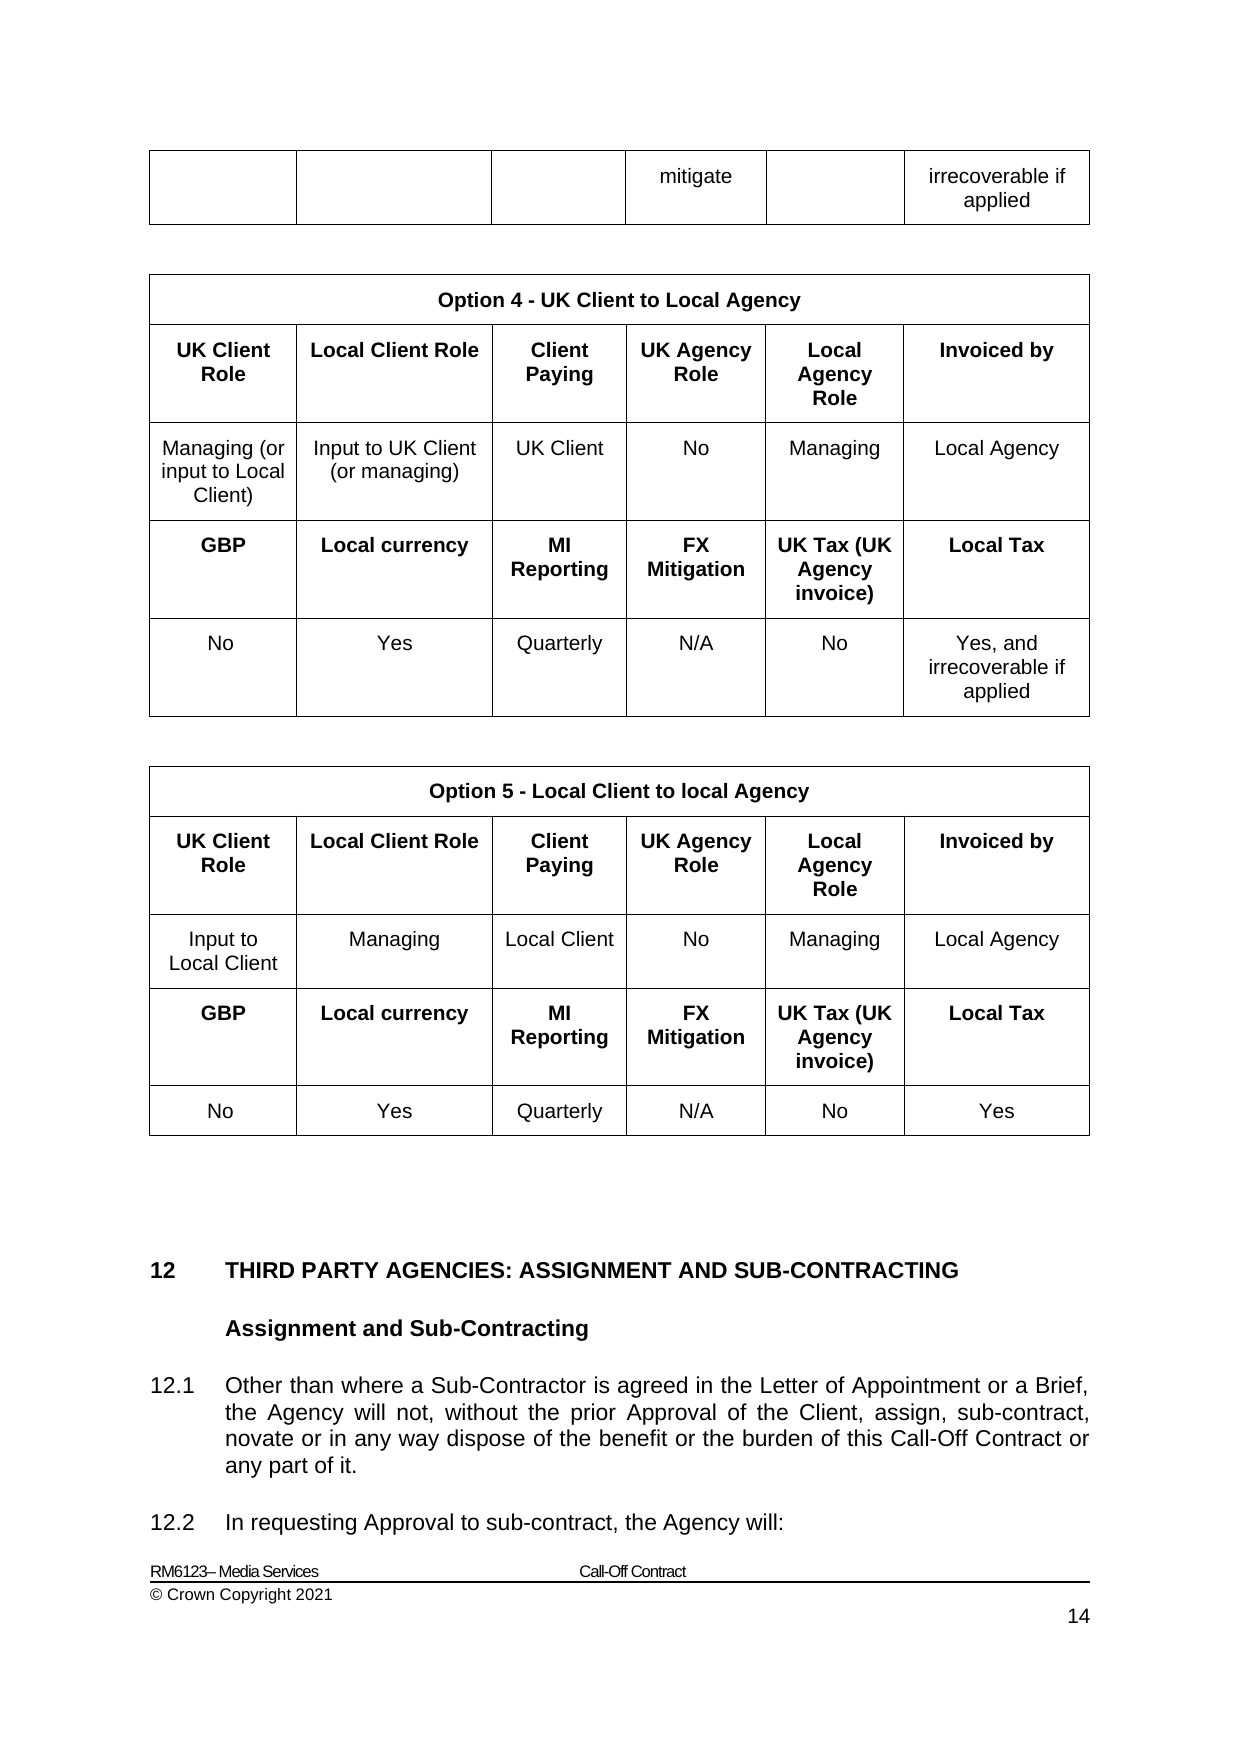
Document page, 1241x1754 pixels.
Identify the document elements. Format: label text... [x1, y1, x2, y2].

table_cell UK Tax (UK Agency invoice) [766, 521, 903, 618]
table_cell [767, 151, 904, 224]
table_cell Local Client Role [297, 325, 492, 422]
table_cell [150, 151, 296, 224]
table_cell MI Reporting [493, 989, 626, 1085]
table_cell No [150, 619, 296, 716]
table_cell UK Tax (UK Agency invoice) [766, 989, 904, 1085]
table_cell Managing [766, 915, 904, 987]
table_cell UK Client Role [150, 325, 296, 422]
table_cell FX Mitigation [627, 989, 765, 1085]
table_cell No [150, 1086, 296, 1135]
table_cell Client Paying [493, 817, 626, 913]
table_cell No [627, 423, 765, 520]
table_cell Quarterly [493, 1086, 626, 1135]
table_cell N/A [627, 1086, 765, 1135]
table_cell Local Tax [904, 521, 1089, 618]
table_cell Invoiced by [905, 817, 1089, 913]
table_cell Quarterly [493, 619, 626, 716]
table_cell [492, 151, 625, 224]
table_cell MI Reporting [493, 521, 626, 618]
table_cell Input to Local Client [150, 915, 296, 987]
table_cell Local currency [297, 989, 492, 1085]
table_cell [297, 151, 491, 224]
list In requesting Approval to sub-contract, the Agency will: [150, 1509, 1090, 1536]
table_cell GBP [150, 989, 296, 1085]
table_cell Local Agency Role [766, 325, 903, 422]
table_cell UK Agency Role [627, 325, 765, 422]
table_cell Yes [297, 619, 492, 716]
table_cell Local Agency Role [766, 817, 904, 913]
table_cell Local Client [493, 915, 626, 987]
list THIRD PARTY AGENCIES: ASSIGNMENT AND SUB-CONTRACTING [150, 1257, 1090, 1284]
table_cell UK Client [493, 423, 626, 520]
table_cell mitigate [626, 151, 766, 224]
table_header Option 5 - Local Client to local Agency [150, 767, 1089, 816]
table_cell irrecoverable if applied [905, 151, 1089, 224]
table_cell No [627, 915, 765, 987]
table_cell Local Agency [904, 423, 1089, 520]
table_cell Local Tax [905, 989, 1089, 1085]
table_header Option 4 - UK Client to Local Agency [150, 275, 1089, 324]
table_cell Local Agency [905, 915, 1089, 987]
table_cell N/A [627, 619, 765, 716]
table_cell Yes [905, 1086, 1089, 1135]
table_cell Invoiced by [904, 325, 1089, 422]
table_cell Managing [297, 915, 492, 987]
table_cell UK Client Role [150, 817, 296, 913]
text Assignment and Sub-Contracting [225, 1315, 1090, 1341]
table_cell Client Paying [493, 325, 626, 422]
table_cell FX Mitigation [627, 521, 765, 618]
table_cell Local Client Role [297, 817, 492, 913]
table_cell Managing [766, 423, 903, 520]
list Other than where a Sub-Contractor is agreed in the Letter of Appointment or a Brief, the Agency will not, without the prior Approval of the Client, assign, sub-contract, novate or in any way dispose of the benefit or the burden of this Call-Off Contract or any part of it. [150, 1372, 1090, 1478]
table_cell Yes, and irrecoverable if applied [904, 619, 1089, 716]
table_cell No [766, 1086, 904, 1135]
table_cell GBP [150, 521, 296, 618]
table_cell Local currency [297, 521, 492, 618]
table_cell Yes [297, 1086, 492, 1135]
table_cell UK Agency Role [627, 817, 765, 913]
table_cell Input to UK Client (or managing) [297, 423, 492, 520]
table_cell No [766, 619, 903, 716]
table_cell Managing (or input to Local Client) [150, 423, 296, 520]
